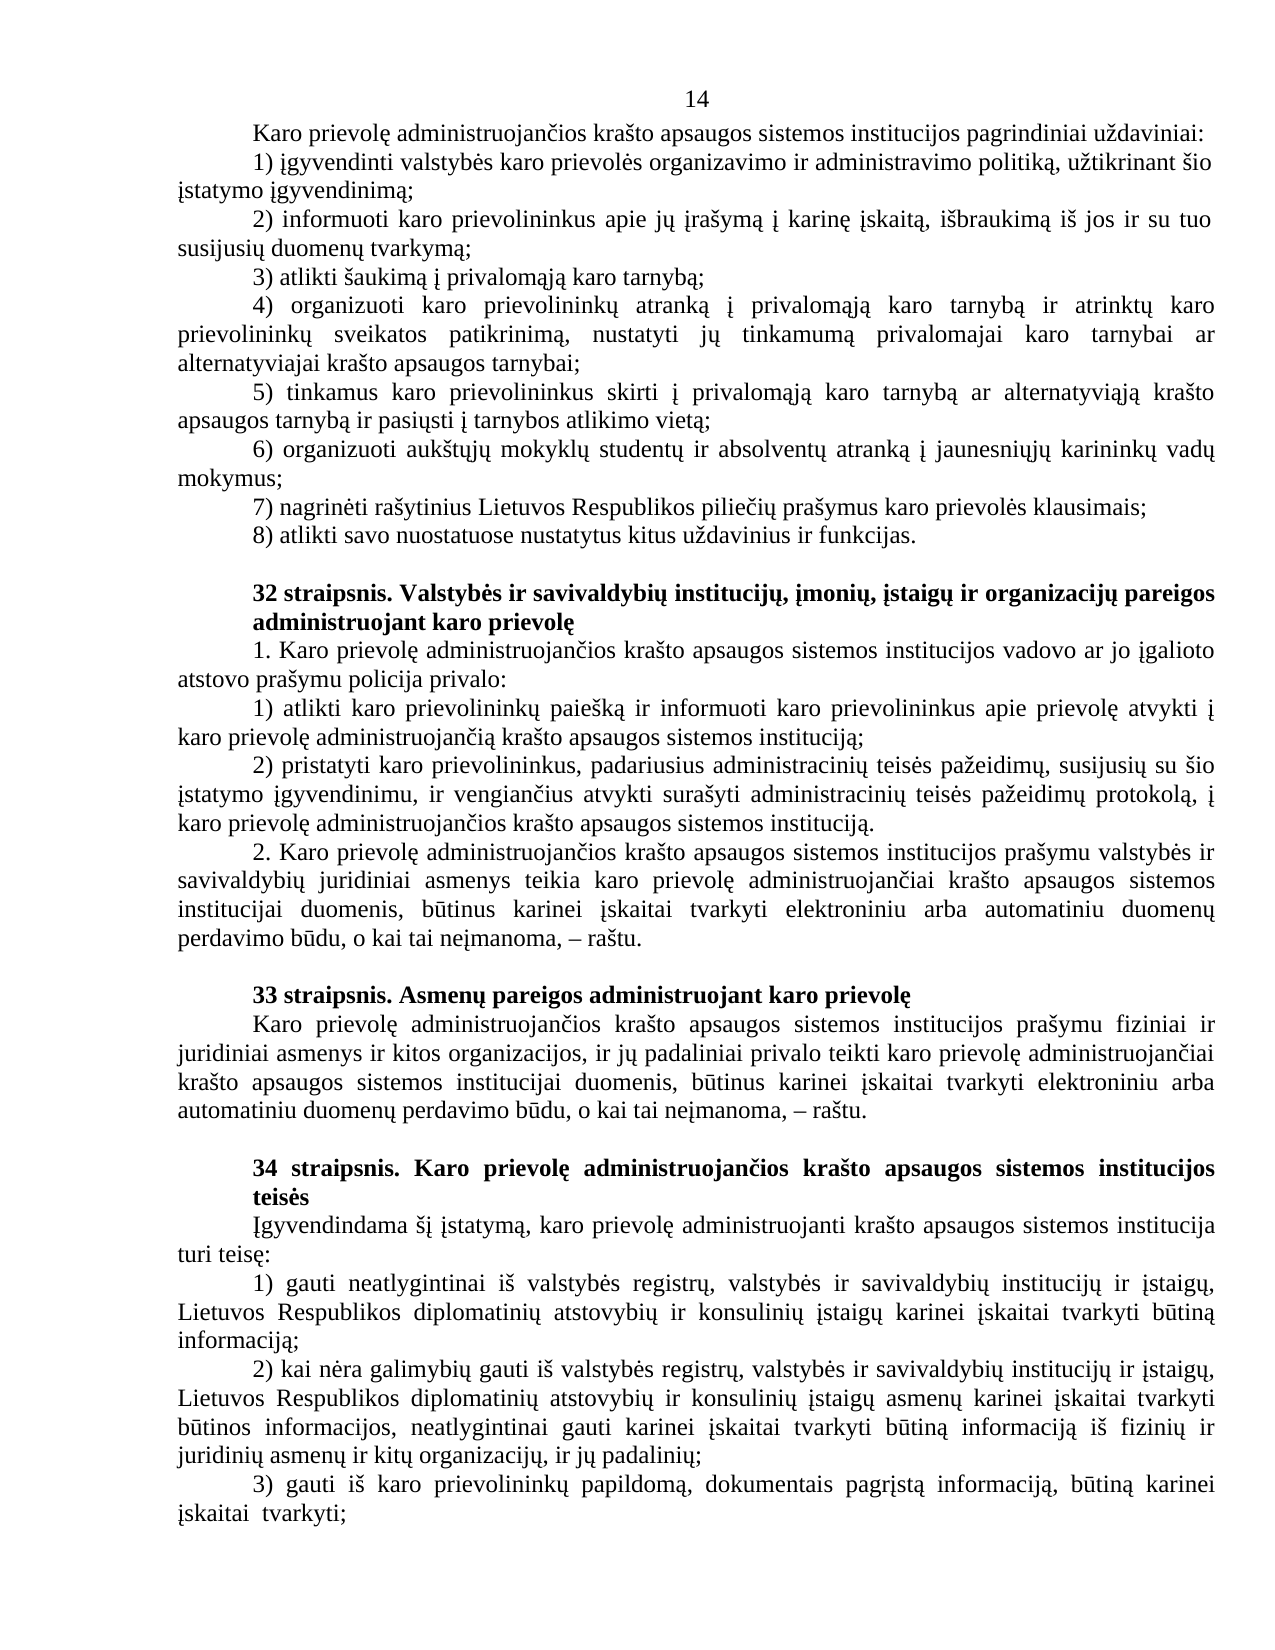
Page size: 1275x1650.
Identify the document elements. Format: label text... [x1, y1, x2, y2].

text 2) kai nėra galimybių gauti iš valstybės registrų, valstybės ir savivaldybių institucijų ir įstaigų, Lietuvos Respublikos diplomatinių atstovybių ir konsulinių įstaigų asmenų karinei įskaitai tvarkyti būtinos informacijos, neatlygintinai gauti karinei įskaitai tvarkyti būtiną informaciją iš fizinių ir juridinių asmenų ir kitų organizacijų, ir jų padalinių; [177, 1354, 1216, 1469]
text 2. Karo prievolę administruojančios krašto apsaugos sistemos institucijos prašymu valstybės ir savivaldybių juridiniai asmenys teikia karo prievolę administruojančiai krašto apsaugos sistemos institucijai duomenis, būtinus karinei įskaitai tvarkyti elektroniniu arba automatiniu duomenų perdavimo būdu, o kai tai neįmanoma, – raštu. [177, 837, 1216, 952]
text 34 straipsnis. Karo prievolę administruojančios krašto apsaugos sistemos institucijos teisės [252, 1153, 1216, 1211]
text 32 straipsnis. Valstybės ir savivaldybių institucijų, įmonių, įstaigų ir organizacijų pareigos administruojant karo prievolę [252, 578, 1216, 636]
text Karo prievolę administruojančios krašto apsaugos sistemos institucijos pagrindiniai uždaviniai: [177, 118, 1213, 147]
text Karo prievolę administruojančios krašto apsaugos sistemos institucijos prašymu fiziniai ir juridiniai asmenys ir kitos organizacijos, ir jų padaliniai privalo teikti karo prievolę administruojančiai krašto apsaugos sistemos institucijai duomenis, būtinus karinei įskaitai tvarkyti elektroniniu arba automatiniu duomenų perdavimo būdu, o kai tai neįmanoma, – raštu. [177, 1009, 1216, 1124]
text 4) organizuoti karo prievolininkų atranką į privalomąją karo tarnybą ir atrinktų karo prievolininkų sveikatos patikrinimą, nustatyti jų tinkamumą privalomajai karo tarnybai ar alternatyviajai krašto apsaugos tarnybai; [177, 291, 1216, 377]
text 2) pristatyti karo prievolininkus, padariusius administracinių teisės pažeidimų, susijusių su šio įstatymo įgyvendinimu, ir vengiančius atvykti surašyti administracinių teisės pažeidimų protokolą, į karo prievolę administruojančios krašto apsaugos sistemos instituciją. [177, 751, 1216, 837]
text 3) gauti iš karo prievolininkų papildomą, dokumentais pagrįstą informaciją, būtiną karinei įskaitai tvarkyti; [177, 1469, 1216, 1527]
text Įgyvendindama šį įstatymą, karo prievolę administruojanti krašto apsaugos sistemos institucija turi teisę: [177, 1211, 1216, 1268]
text 1) įgyvendinti valstybės karo prievolės organizavimo ir administravimo politiką, užtikrinant šio įstatymo įgyvendinimą; [177, 147, 1213, 204]
text 1. Karo prievolę administruojančios krašto apsaugos sistemos institucijos vadovo ar jo įgalioto atstovo prašymu policija privalo: [177, 636, 1216, 693]
text 1) gauti neatlygintinai iš valstybės registrų, valstybės ir savivaldybių institucijų ir įstaigų, Lietuvos Respublikos diplomatinių atstovybių ir konsulinių įstaigų karinei įskaitai tvarkyti būtiną informaciją; [177, 1268, 1216, 1354]
text 3) atlikti šaukimą į privalomąją karo tarnybą; [177, 262, 1213, 291]
text 33 straipsnis. Asmenų pareigos administruojant karo prievolę [177, 981, 1216, 1009]
text 2) informuoti karo prievolininkus apie jų įrašymą į karinę įskaitą, išbraukimą iš jos ir su tuo susijusių duomenų tvarkymą; [177, 204, 1213, 262]
text 5) tinkamus karo prievolininkus skirti į privalomąją karo tarnybą ar alternatyviąją krašto apsaugos tarnybą ir pasiųsti į tarnybos atlikimo vietą; [177, 377, 1216, 434]
text 6) organizuoti aukštųjų mokyklų studentų ir absolventų atranką į jaunesniųjų karininkų vadų mokymus; [177, 434, 1216, 492]
text 8) atlikti savo nuostatuose nustatytus kitus uždavinius ir funkcijas. [177, 521, 1213, 549]
text 1) atlikti karo prievolininkų paiešką ir informuoti karo prievolininkus apie prievolę atvykti į karo prievolę administruojančią krašto apsaugos sistemos instituciją; [177, 693, 1216, 751]
text 7) nagrinėti rašytinius Lietuvos Respublikos piliečių prašymus karo prievolės klausimais; [177, 492, 1213, 521]
